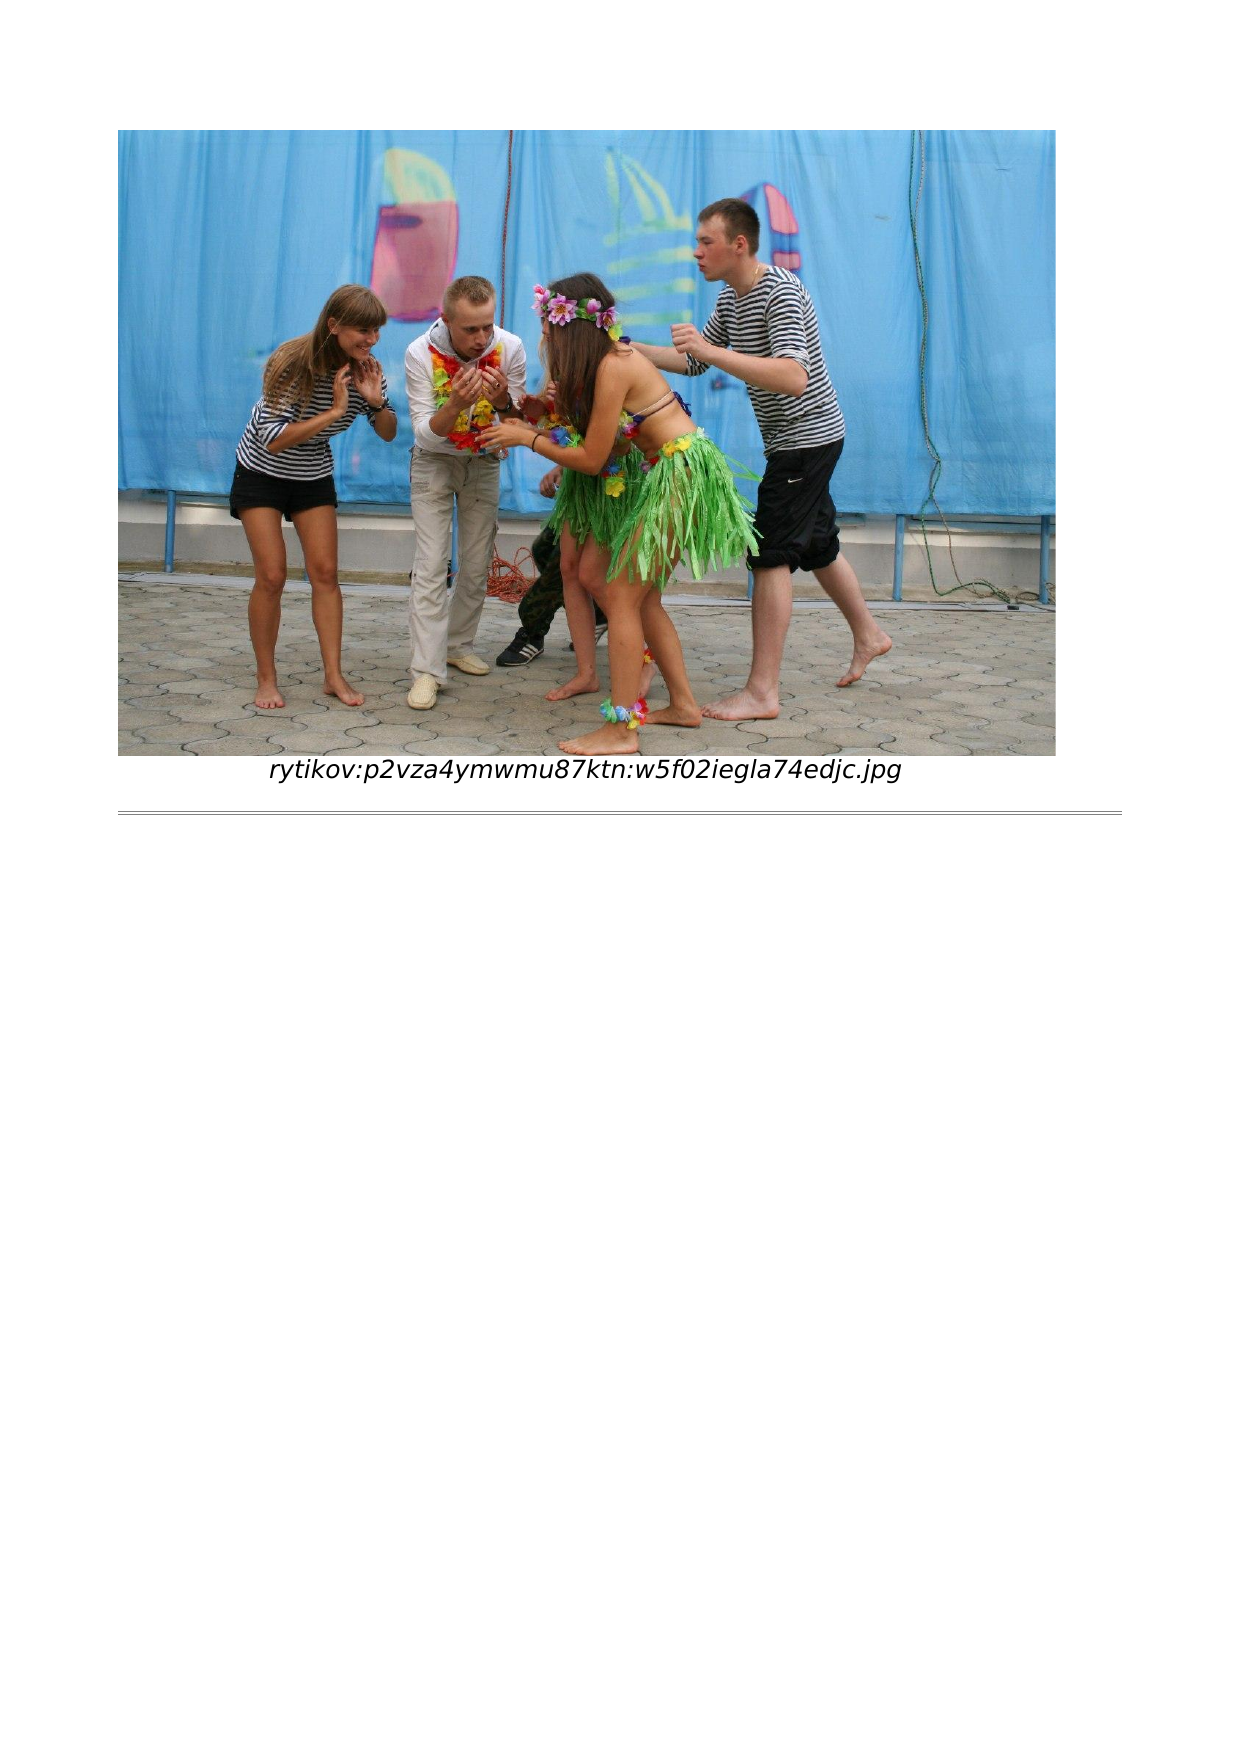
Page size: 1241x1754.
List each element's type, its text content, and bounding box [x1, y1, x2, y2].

text rytikov:p2vza4ymwmu87ktn:w5f02iegla74edjc.jpg [118, 756, 1056, 784]
picture [118, 130, 1056, 756]
